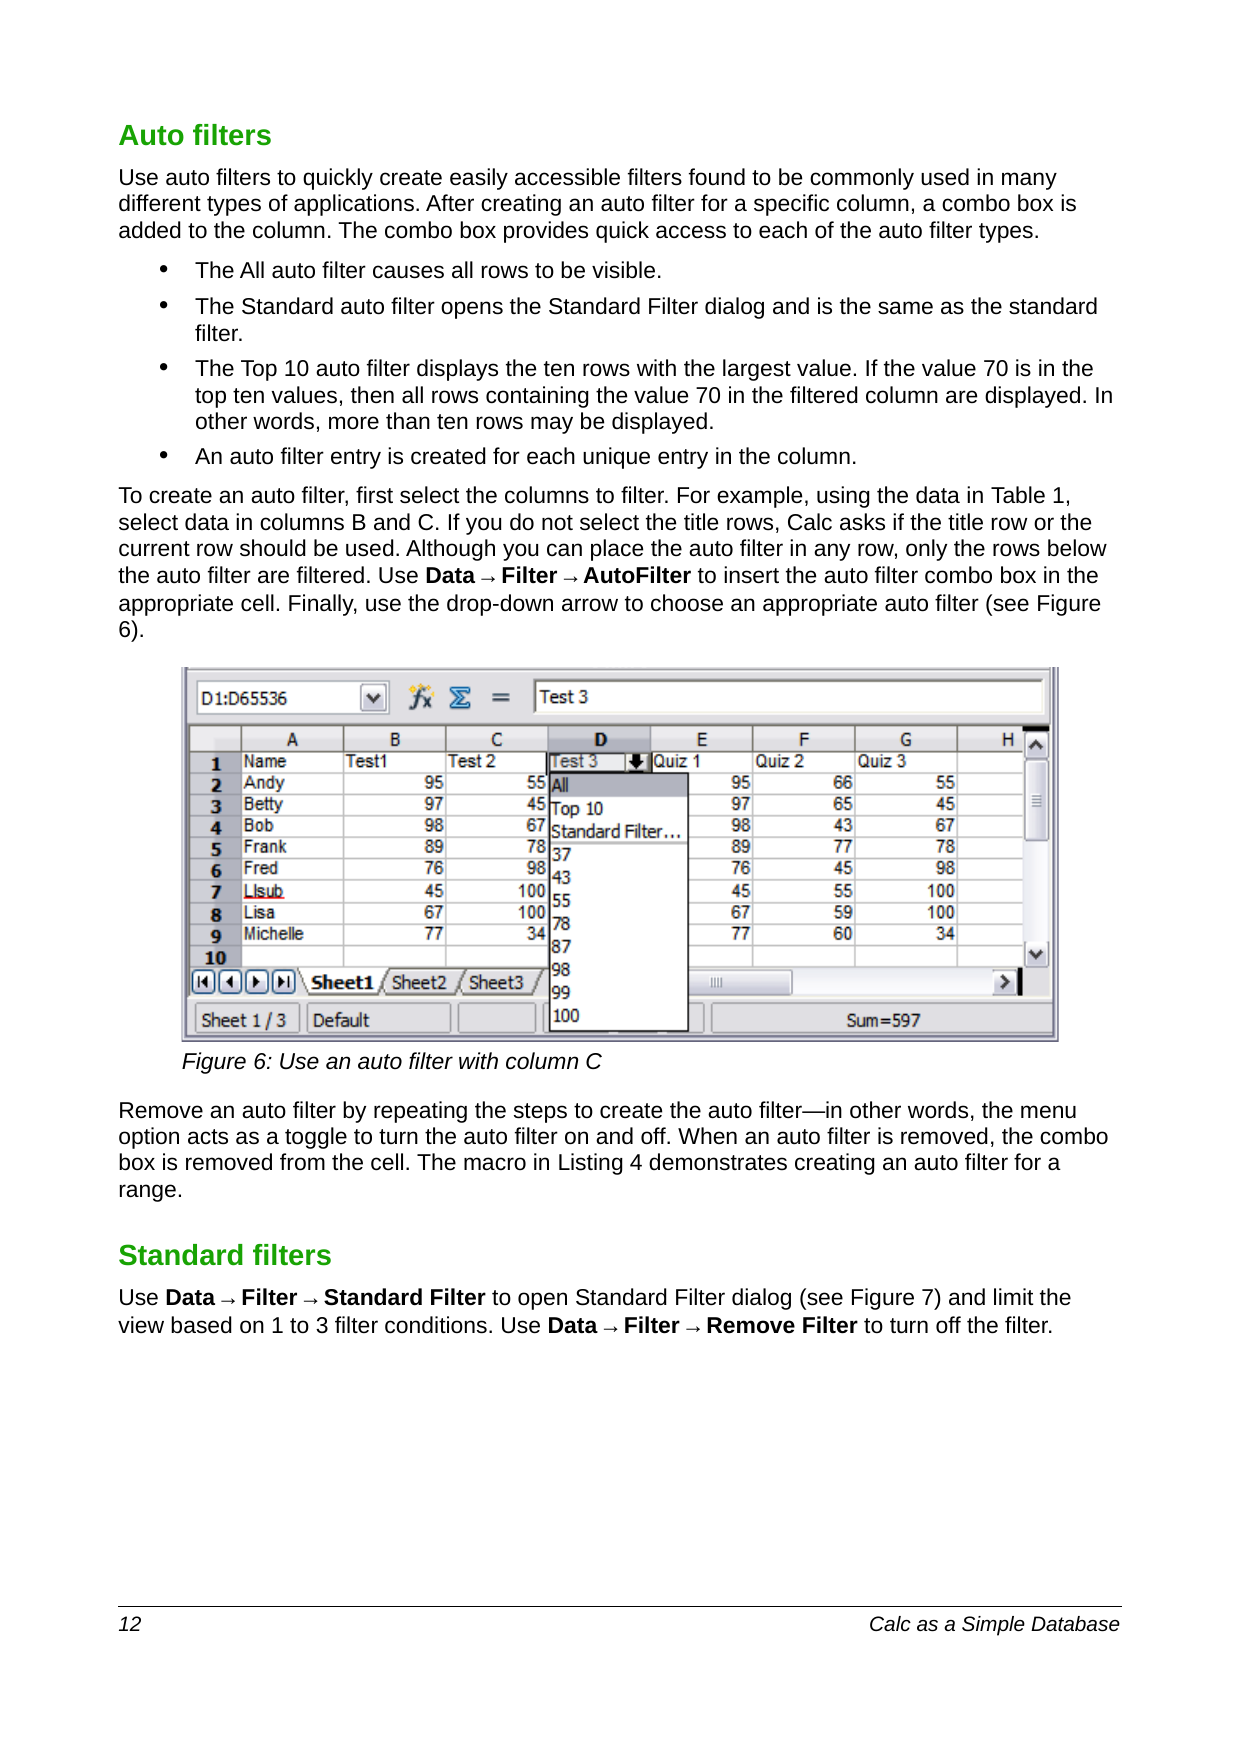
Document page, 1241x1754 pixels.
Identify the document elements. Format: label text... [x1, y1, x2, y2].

text To create an auto filter, first select the columns to filter. For example, using the data in Table 1, select data in columns B and C. If you do not select the title rows, Calc asks if the title row or the current row should be used. Although you can place the auto filter in any row, only the rows below the auto filter are filtered. Use Data → Filter → AutoFilter to insert the auto filter combo box in the appropriate cell. Finally, use the drop-down arrow to choose an appropriate auto filter (see Figure 6). [118, 482, 1122, 643]
list The Top 10 auto filter displays the ten rows with the largest value. If the value 70 is in the top ten values, then all rows containing the value 70 in the filtered column are displayed. In other words, more than ten rows may be displayed. [156, 353, 1122, 435]
text Remove an auto filter by repeating the steps to create the auto filter—in other words, the menu option acts as a toggle to turn the auto filter on and off. When an auto filter is removed, the combo box is removed from the cell. The macro in Listing 4 demonstrates creating an auto filter for a range. [118, 1097, 1122, 1202]
list The Standard auto filter opens the Standard Filter dialog and is the same as the standard filter. [156, 291, 1122, 347]
text Figure 6: Use an auto filter with column C [182, 1048, 1059, 1074]
text Use auto filters to quickly create easily accessible filters found to be commonly used in many different types of applications. After creating an auto filter for a specific column, a combo box is added to the column. The combo box provides quick access to each of the auto filter types. [118, 164, 1122, 243]
list An auto filter entry is created for each unique entry in the column. [156, 441, 1122, 470]
list The All auto filter causes all rows to be visible. [156, 256, 1122, 285]
subtitle Standard filters [118, 1238, 1122, 1271]
picture [181, 667, 1059, 1042]
subtitle Auto filters [118, 118, 1122, 152]
text Use Data → Filter → Standard Filter to open Standard Filter dialog (see Figure 7) and limit the view based on 1 to 3 filter conditions. Use Data → Filter → Remove Filter to turn off the filter. [118, 1283, 1122, 1340]
